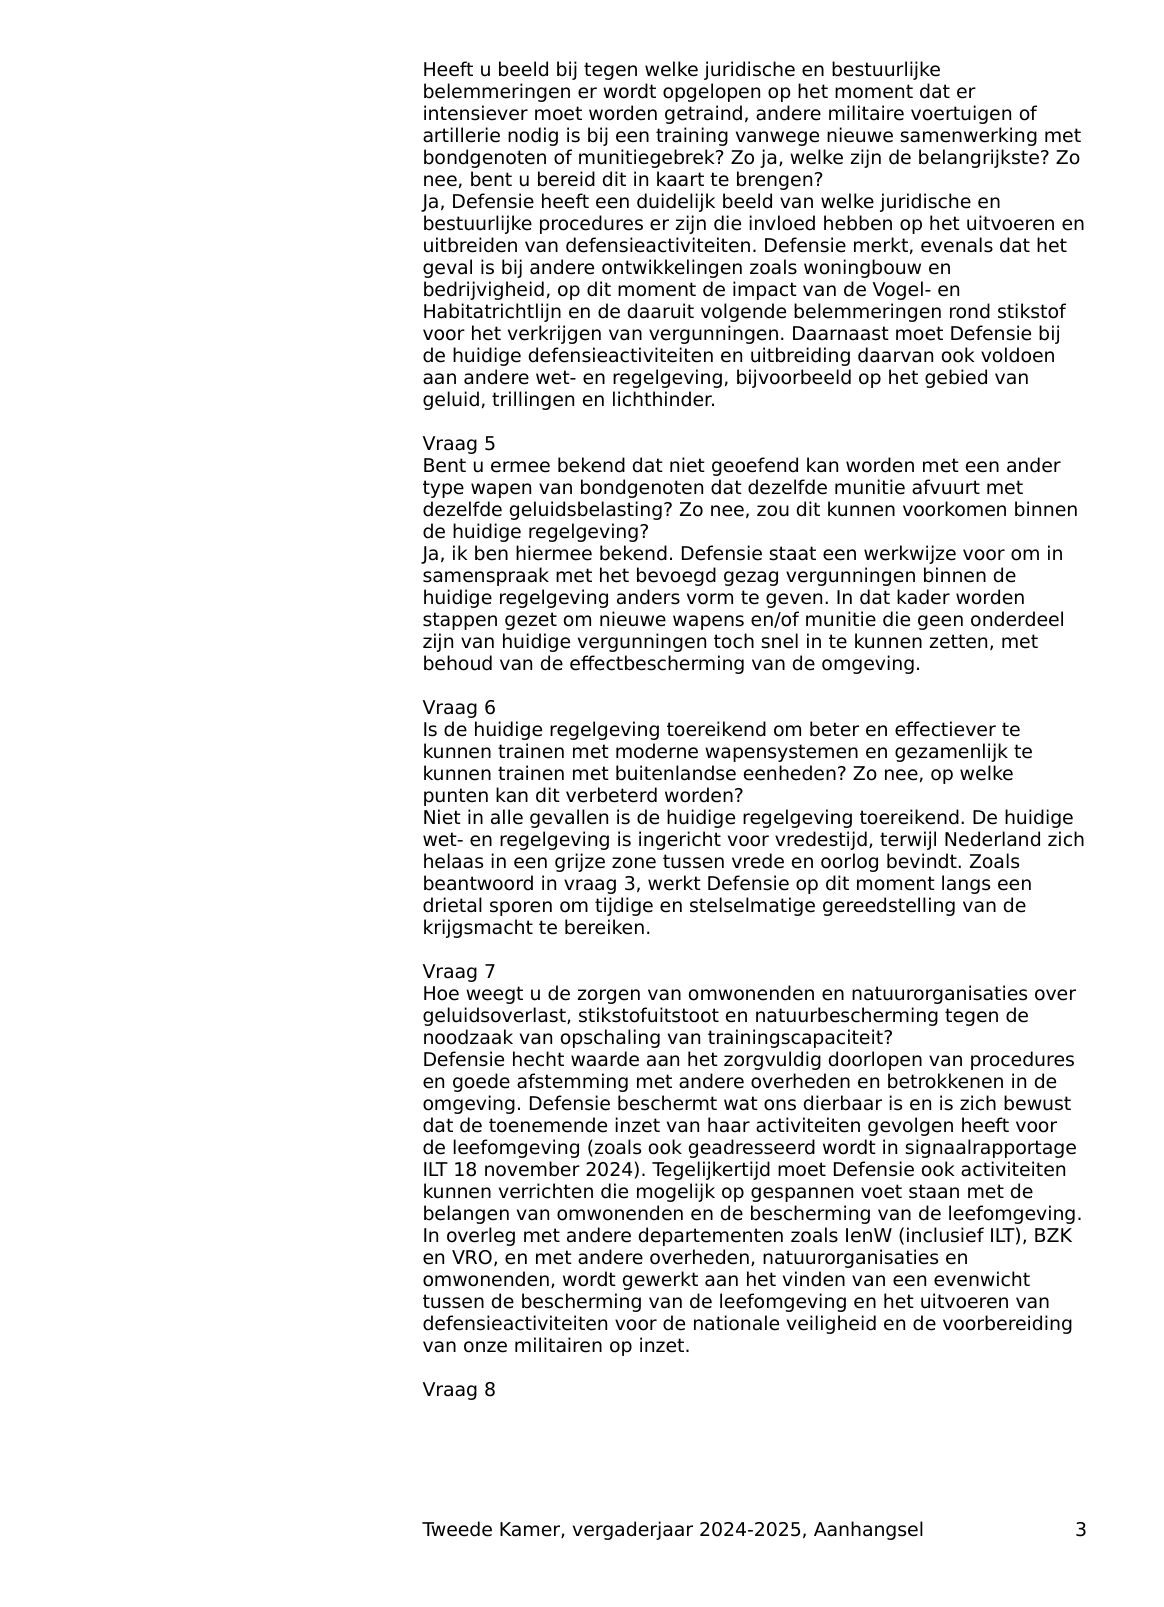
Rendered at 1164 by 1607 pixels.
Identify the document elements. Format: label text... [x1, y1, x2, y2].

text Vraag 8 [422, 1379, 1087, 1401]
text Heeft u beeld bij tegen welke juridische en bestuurlijke belemmeringen er wordt opgelopen op het moment dat er intensiever moet worden getraind, andere militaire voertuigen of artillerie nodig is bij een training vanwege nieuwe samenwerking met bondgenoten of munitiegebrek? Zo ja, welke zijn de belangrijkste? Zo nee, bent u bereid dit in kaart te brengen? [422, 59, 1087, 191]
text Vraag 6 [422, 697, 1087, 719]
text Defensie hecht waarde aan het zorgvuldig doorlopen van procedures en goede afstemming met andere overheden en betrokkenen in de omgeving. Defensie beschermt wat ons dierbaar is en is zich bewust dat de toenemende inzet van haar activiteiten gevolgen heeft voor de leefomgeving (zoals ook geadresseerd wordt in signaalrapportage ILT 18 november 2024). Tegelijkertijd moet Defensie ook activiteiten kunnen verrichten die mogelijk op gespannen voet staan met de belangen van omwonenden en de bescherming van de leefomgeving. In overleg met andere departementen zoals IenW (inclusief ILT), BZK en VRO, en met andere overheden, natuurorganisaties en omwonenden, wordt gewerkt aan het vinden van een evenwicht tussen de bescherming van de leefomgeving en het uitvoeren van defensieactiviteiten voor de nationale veiligheid en de voorbereiding van onze militairen op inzet. [422, 1049, 1087, 1356]
text Niet in alle gevallen is de huidige regelgeving toereikend. De huidige wet- en regelgeving is ingericht voor vredestijd, terwijl Nederland zich helaas in een grijze zone tussen vrede en oorlog bevindt. Zoals beantwoord in vraag 3, werkt Defensie op dit moment langs een drietal sporen om tijdige en stelselmatige gereedstelling van de krijgsmacht te bereiken. [422, 807, 1087, 939]
text Ja, ik ben hiermee bekend. Defensie staat een werkwijze voor om in samenspraak met het bevoegd gezag vergunningen binnen de huidige regelgeving anders vorm te geven. In dat kader worden stappen gezet om nieuwe wapens en/of munitie die geen onderdeel zijn van huidige vergunningen toch snel in te kunnen zetten, met behoud van de effectbescherming van de omgeving. [422, 543, 1087, 675]
text Is de huidige regelgeving toereikend om beter en effectiever te kunnen trainen met moderne wapensystemen en gezamenlijk te kunnen trainen met buitenlandse eenheden? Zo nee, op welke punten kan dit verbeterd worden? [422, 719, 1087, 807]
text Bent u ermee bekend dat niet geoefend kan worden met een ander type wapen van bondgenoten dat dezelfde munitie afvuurt met dezelfde geluidsbelasting? Zo nee, zou dit kunnen voorkomen binnen de huidige regelgeving? [422, 455, 1087, 543]
text Hoe weegt u de zorgen van omwonenden en natuurorganisaties over geluidsoverlast, stikstofuitstoot en natuurbescherming tegen de noodzaak van opschaling van trainingscapaciteit? [422, 983, 1087, 1049]
text Vraag 7 [422, 961, 1087, 983]
text Ja, Defensie heeft een duidelijk beeld van welke juridische en bestuurlijke procedures er zijn die invloed hebben op het uitvoeren en uitbreiden van defensieactiviteiten. Defensie merkt, evenals dat het geval is bij andere ontwikkelingen zoals woningbouw en bedrijvigheid, op dit moment de impact van de Vogel- en Habitatrichtlijn en de daaruit volgende belemmeringen rond stikstof voor het verkrijgen van vergunningen. Daarnaast moet Defensie bij de huidige defensieactiviteiten en uitbreiding daarvan ook voldoen aan andere wet- en regelgeving, bijvoorbeeld op het gebied van geluid, trillingen en lichthinder. [422, 191, 1087, 411]
text Vraag 5 [422, 433, 1087, 455]
